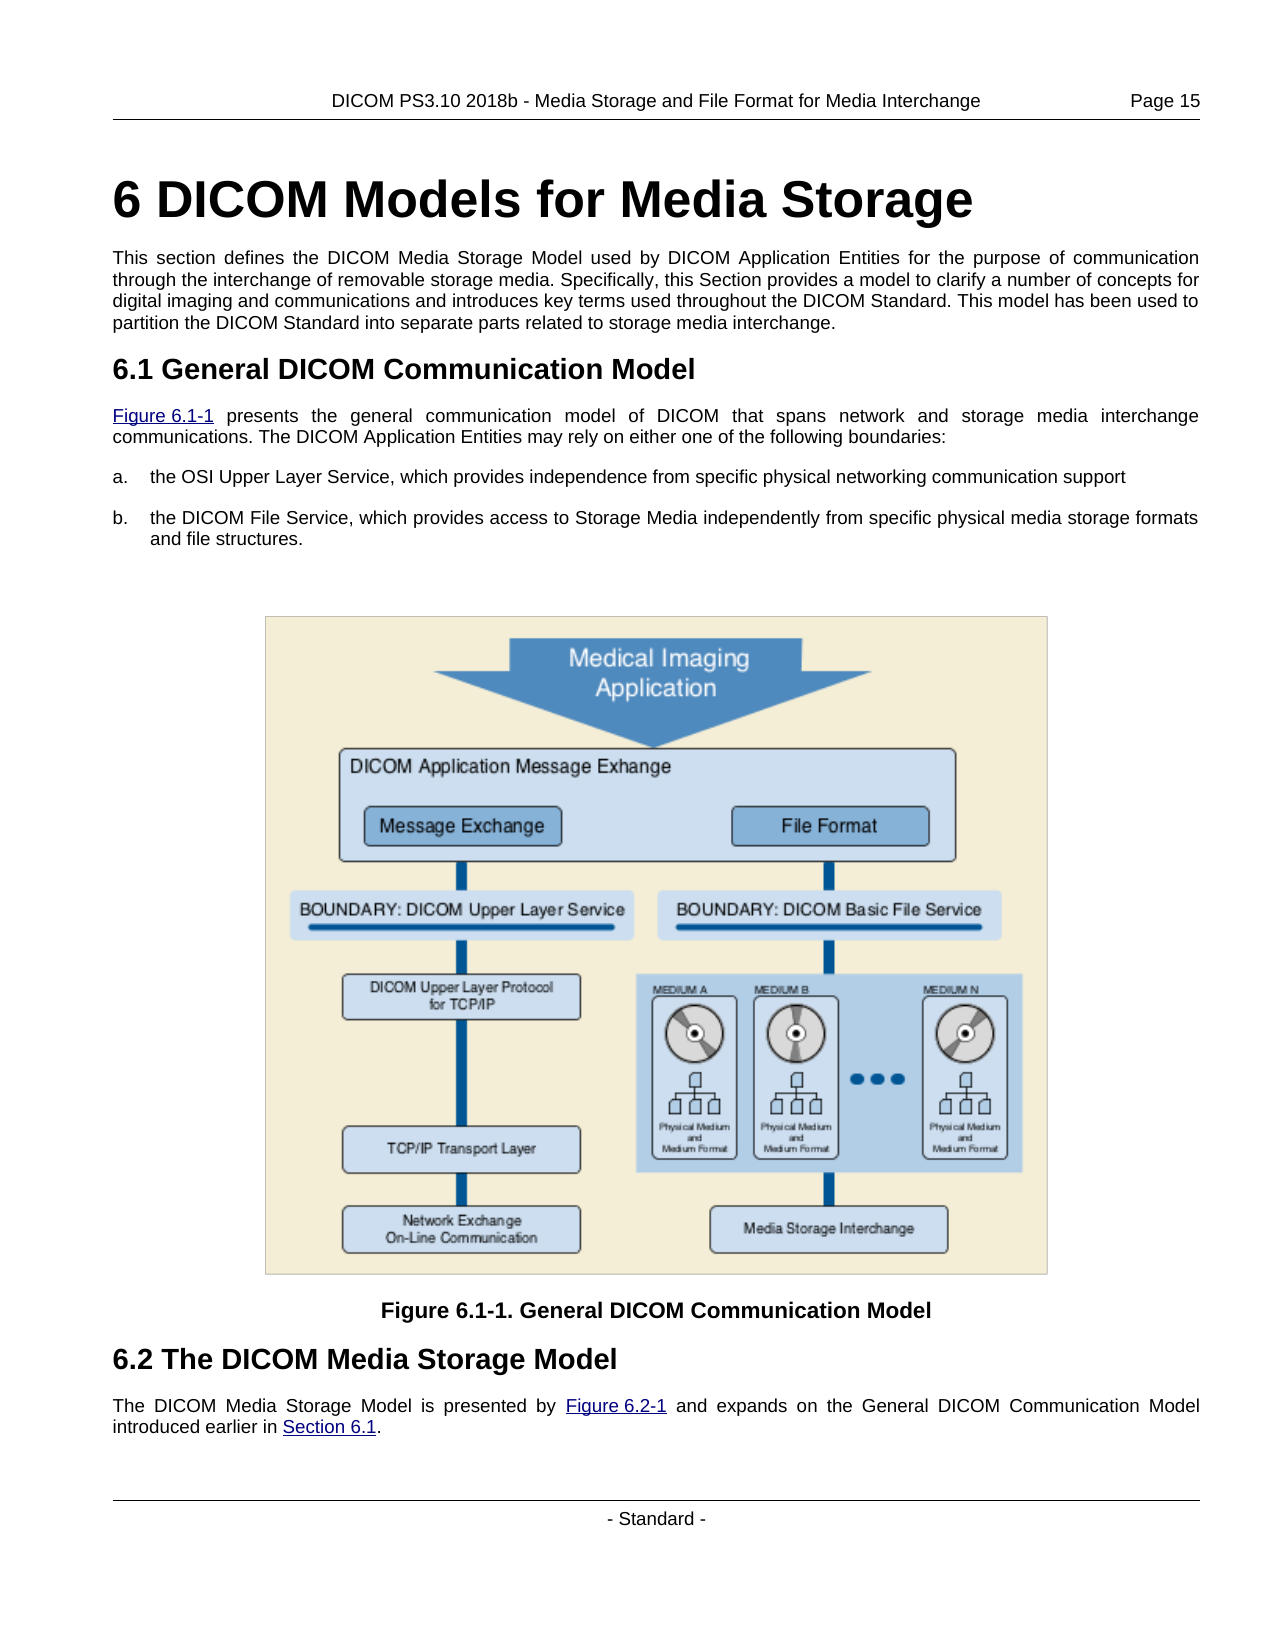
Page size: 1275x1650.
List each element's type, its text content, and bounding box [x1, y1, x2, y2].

text The DICOM Media Storage Model is presented by Figure 6.2-1 and expands on the General DICOM Communication Model introduced earlier in Section 6.1. [112, 1395, 1200, 1438]
list the OSI Upper Layer Service, which provides independence from specific physical networking communication support [112, 466, 1200, 488]
text Figure 6.1-1. General DICOM Communication Model [112, 1298, 1200, 1324]
text 6 DICOM Models for Media Storage [112, 169, 1200, 228]
text This section defines the DICOM Media Storage Model used by DICOM Application Entities for the purpose of communication through the interchange of removable storage media. Specifically, this Section provides a model to clarify a number of concepts for digital imaging and communications and introduces key terms used throughout the DICOM Standard. This model has been used to partition the DICOM Standard into separate parts related to storage media interchange. [112, 247, 1200, 333]
text Figure 6.1-1 presents the general communication model of DICOM that spans network and storage media interchange communications. The DICOM Application Entities may rely on either one of the following boundaries: [112, 404, 1200, 447]
text 6.1 General DICOM Communication Model [112, 352, 1200, 386]
picture [264, 616, 1049, 1276]
list the DICOM File Service, which provides access to Storage Media independently from specific physical media storage formats and file structures. [112, 507, 1200, 550]
text 6.2 The DICOM Media Storage Model [112, 1342, 1200, 1376]
